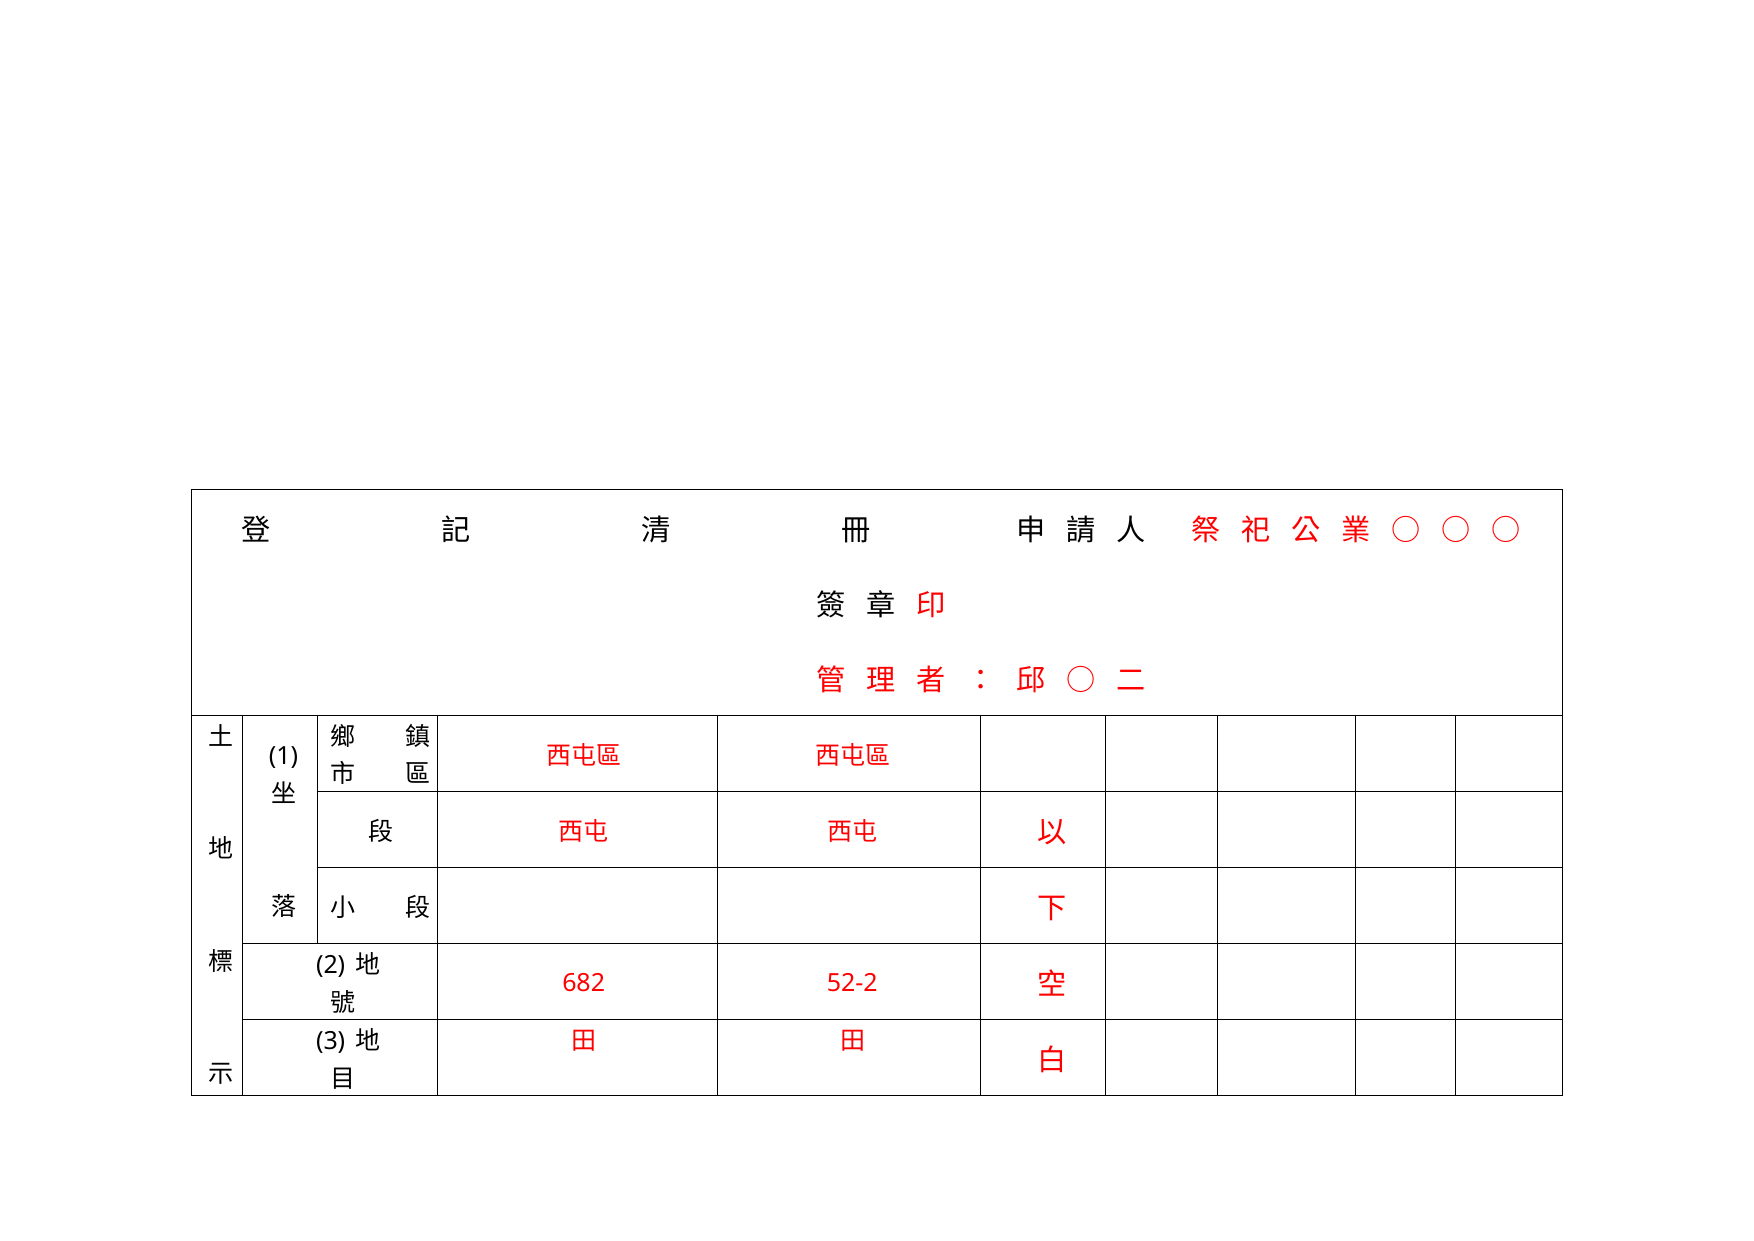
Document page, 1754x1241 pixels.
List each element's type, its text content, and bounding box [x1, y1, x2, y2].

table_cell [1218, 944, 1355, 1019]
table_cell 白 [981, 1020, 1105, 1095]
table_cell [1106, 944, 1217, 1019]
table_cell [1356, 944, 1455, 1019]
table_cell 西屯 [438, 792, 717, 867]
table_cell 田 [438, 1020, 717, 1095]
table_cell [1218, 792, 1355, 867]
table_cell [1456, 716, 1562, 791]
table_cell [1218, 868, 1355, 943]
table_cell [1356, 792, 1455, 867]
table_cell [718, 868, 980, 943]
table_cell [1106, 716, 1217, 791]
table_cell 鄉 鎮 市 區 [318, 716, 437, 791]
table_cell 西屯區 [718, 716, 980, 791]
table_cell [1456, 792, 1562, 867]
table_cell [1218, 1020, 1355, 1095]
table_cell 空 [981, 944, 1105, 1019]
table_cell [1356, 868, 1455, 943]
table_cell [1356, 716, 1455, 791]
table_cell [1356, 1020, 1455, 1095]
table_cell [1106, 868, 1217, 943]
table_cell 土 地 標 示 [192, 716, 242, 1095]
table_cell [1456, 944, 1562, 1019]
table_cell (1) 坐 落 [243, 716, 317, 943]
table_cell 段 [318, 792, 437, 867]
table_cell [438, 868, 717, 943]
table_cell (3)地 目 [243, 1020, 437, 1095]
table_cell 小 段 [318, 868, 437, 943]
table_cell 下 [981, 868, 1105, 943]
table_header 登 記 清 冊 申請人 祭祀公業○○○ 簽章印 管理者：邱○二 [192, 490, 1562, 715]
table_cell [1218, 716, 1355, 791]
table_cell (2)地 號 [243, 944, 437, 1019]
table_cell 52-2 [718, 944, 980, 1019]
table_cell [981, 716, 1105, 791]
table_cell 以 [981, 792, 1105, 867]
table_cell 682 [438, 944, 717, 1019]
table_cell 西屯區 [438, 716, 717, 791]
table_cell 西屯 [718, 792, 980, 867]
table_cell [1456, 1020, 1562, 1095]
table_cell [1106, 1020, 1217, 1095]
table_cell [1456, 868, 1562, 943]
table_cell [1106, 792, 1217, 867]
table_cell 田 [718, 1020, 980, 1095]
